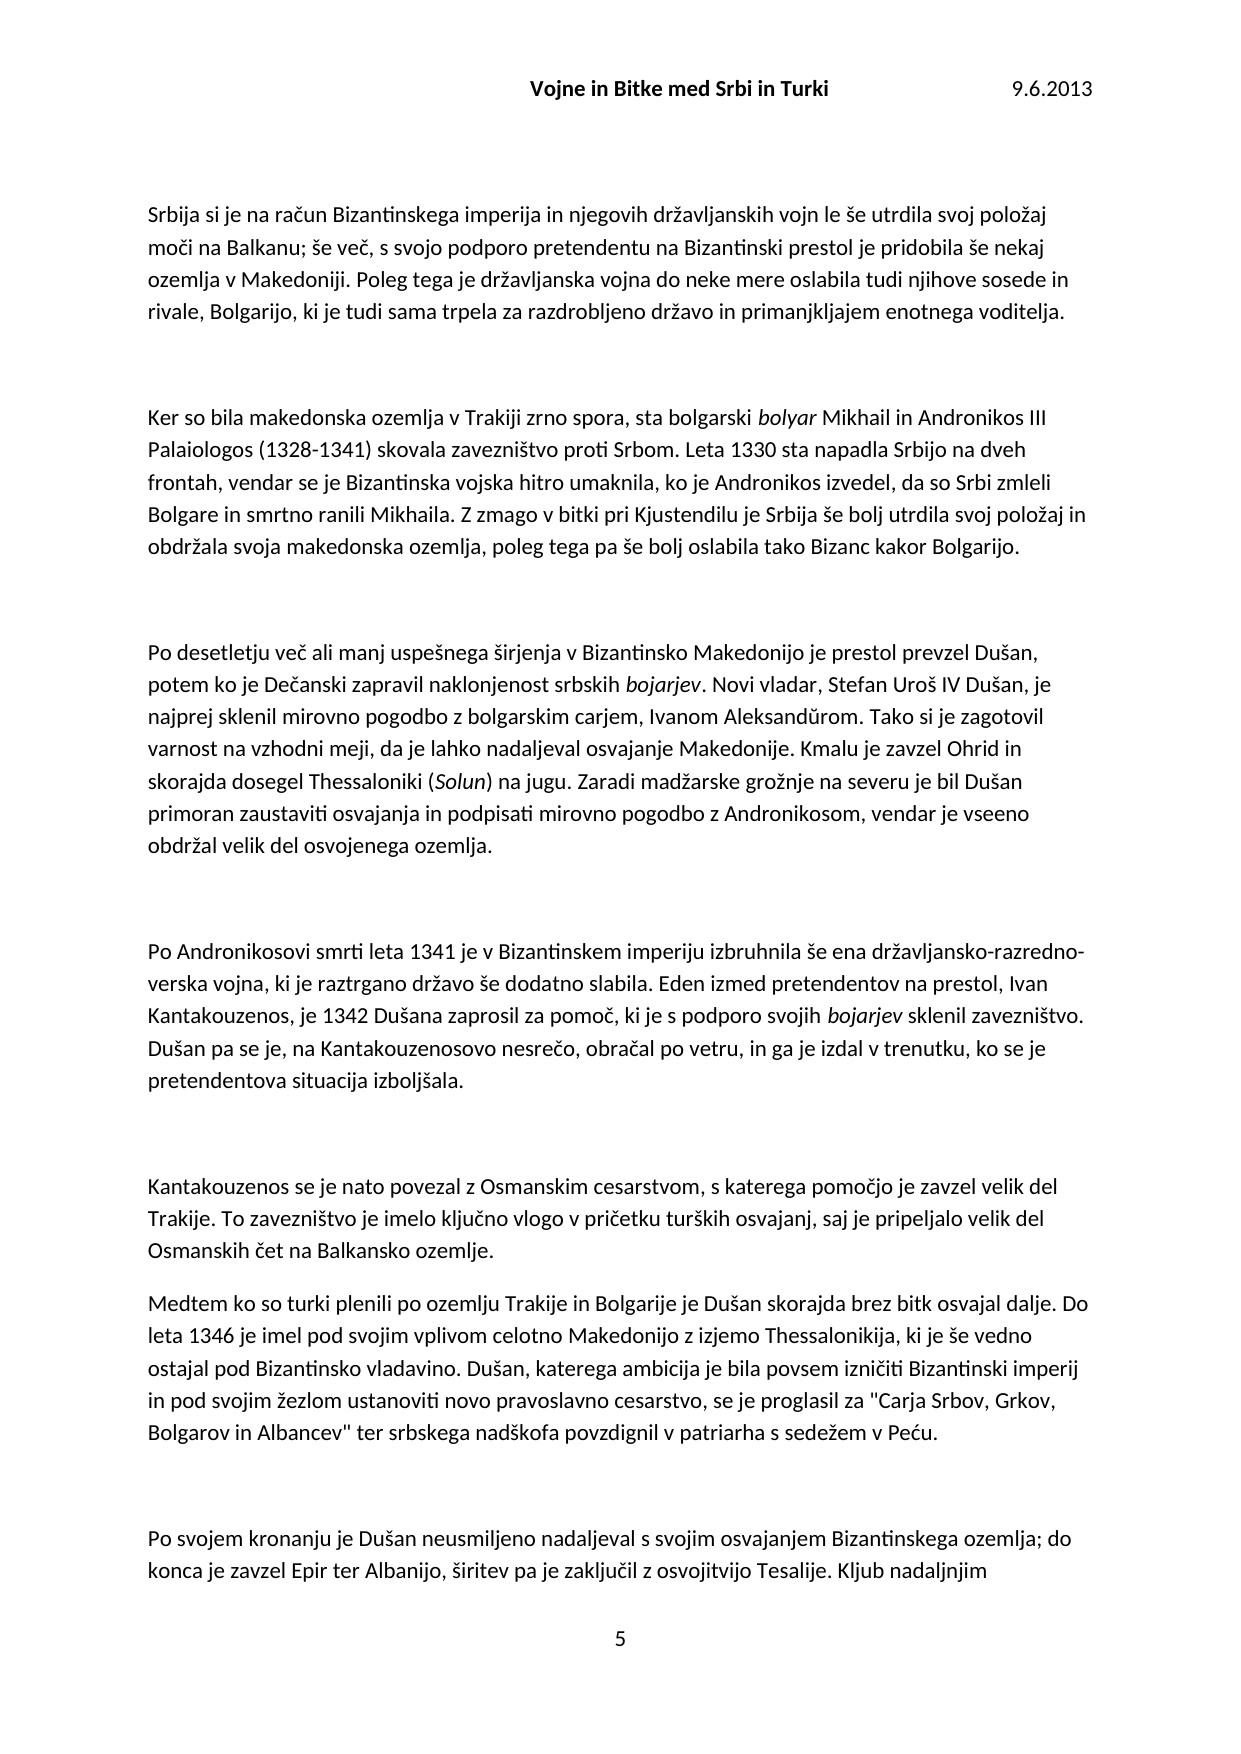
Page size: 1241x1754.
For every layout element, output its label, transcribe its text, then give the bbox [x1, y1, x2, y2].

text Ker so bila makedonska ozemlja v Trakiji zrno spora, sta bolgarski bolyar Mikhail in Andronikos III Palaiologos (1328-1341) skovala zavezništvo proti Srbom. Leta 1330 sta napadla Srbijo na dveh frontah, vendar se je Bizantinska vojska hitro umaknila, ko je Andronikos izvedel, da so Srbi zmleli Bolgare in smrtno ranili Mikhaila. Z zmago v bitki pri Kjustendilu je Srbija še bolj utrdila svoj položaj in obdržala svoja makedonska ozemlja, poleg tega pa še bolj oslabila tako Bizanc kakor Bolgarijo. [148, 403, 1093, 560]
text Srbija si je na račun Bizantinskega imperija in njegovih državljanskih vojn le še utrdila svoj položaj moči na Balkanu; še več, s svojo podporo pretendentu na Bizantinski prestol je pridobila še nekaj ozemlja v Makedoniji. Poleg tega je državljanska vojna do neke mere oslabila tudi njihove sosede in rivale, Bolgarijo, ki je tudi sama trpela za razdrobljeno državo in primanjkljajem enotnega voditelja. [148, 201, 1093, 325]
text Kantakouzenos se je nato povezal z Osmanskim cesarstvom, s katerega pomočjo je zavzel velik del Trakije. To zavezništvo je imelo ključno vlogo v pričetku turških osvajanj, saj je pripeljalo velik del Osmanskih čet na Balkansko ozemlje. [148, 1172, 1093, 1264]
text Po svojem kronanju je Dušan neusmiljeno nadaljeval s svojim osvajanjem Bizantinskega ozemlja; do konca je zavzel Epir ter Albanijo, širitev pa je zaključil z osvojitvijo Tesalije. Kljub nadaljnjim [148, 1524, 1093, 1584]
text Po Andronikosovi smrti leta 1341 je v Bizantinskem imperiju izbruhnila še ena državljansko-razredno-verska vojna, ki je raztrgano državo še dodatno slabila. Eden izmed pretendentov na prestol, Ivan Kantakouzenos, je 1342 Dušana zaprosil za pomoč, ki je s podporo svojih bojarjev sklenil zavezništvo. Dušan pa se je, na Kantakouzenosovo nesrečo, obračal po vetru, in ga je izdal v trenutku, ko se je pretendentova situacija izboljšala. [148, 937, 1093, 1094]
text Po desetletju več ali manj uspešnega širjenja v Bizantinsko Makedonijo je prestol prevzel Dušan, potem ko je Dečanski zapravil naklonjenost srbskih bojarjev. Novi vladar, Stefan Uroš IV Dušan, je najprej sklenil mirovno pogodbo z bolgarskim carjem, Ivanom Aleksandŭrom. Tako si je zagotovil varnost na vzhodni meji, da je lahko nadaljeval osvajanje Makedonije. Kmalu je zavzel Ohrid in skorajda dosegel Thessaloniki (Solun) na jugu. Zaradi madžarske grožnje na severu je bil Dušan primoran zaustaviti osvajanja in podpisati mirovno pogodbo z Andronikosom, vendar je vseeno obdržal velik del osvojenega ozemlja. [148, 638, 1093, 859]
text Medtem ko so turki plenili po ozemlju Trakije in Bolgarije je Dušan skorajda brez bitk osvajal dalje. Do leta 1346 je imel pod svojim vplivom celotno Makedonijo z izjemo Thessalonikija, ki je še vedno ostajal pod Bizantinsko vladavino. Dušan, katerega ambicija je bila povsem izničiti Bizantinski imperij in pod svojim žezlom ustanoviti novo pravoslavno cesarstvo, se je proglasil za "Carja Srbov, Grkov, Bolgarov in Albancev" ter srbskega nadškofa povzdignil v patriarha s sedežem v Peću. [148, 1289, 1093, 1446]
